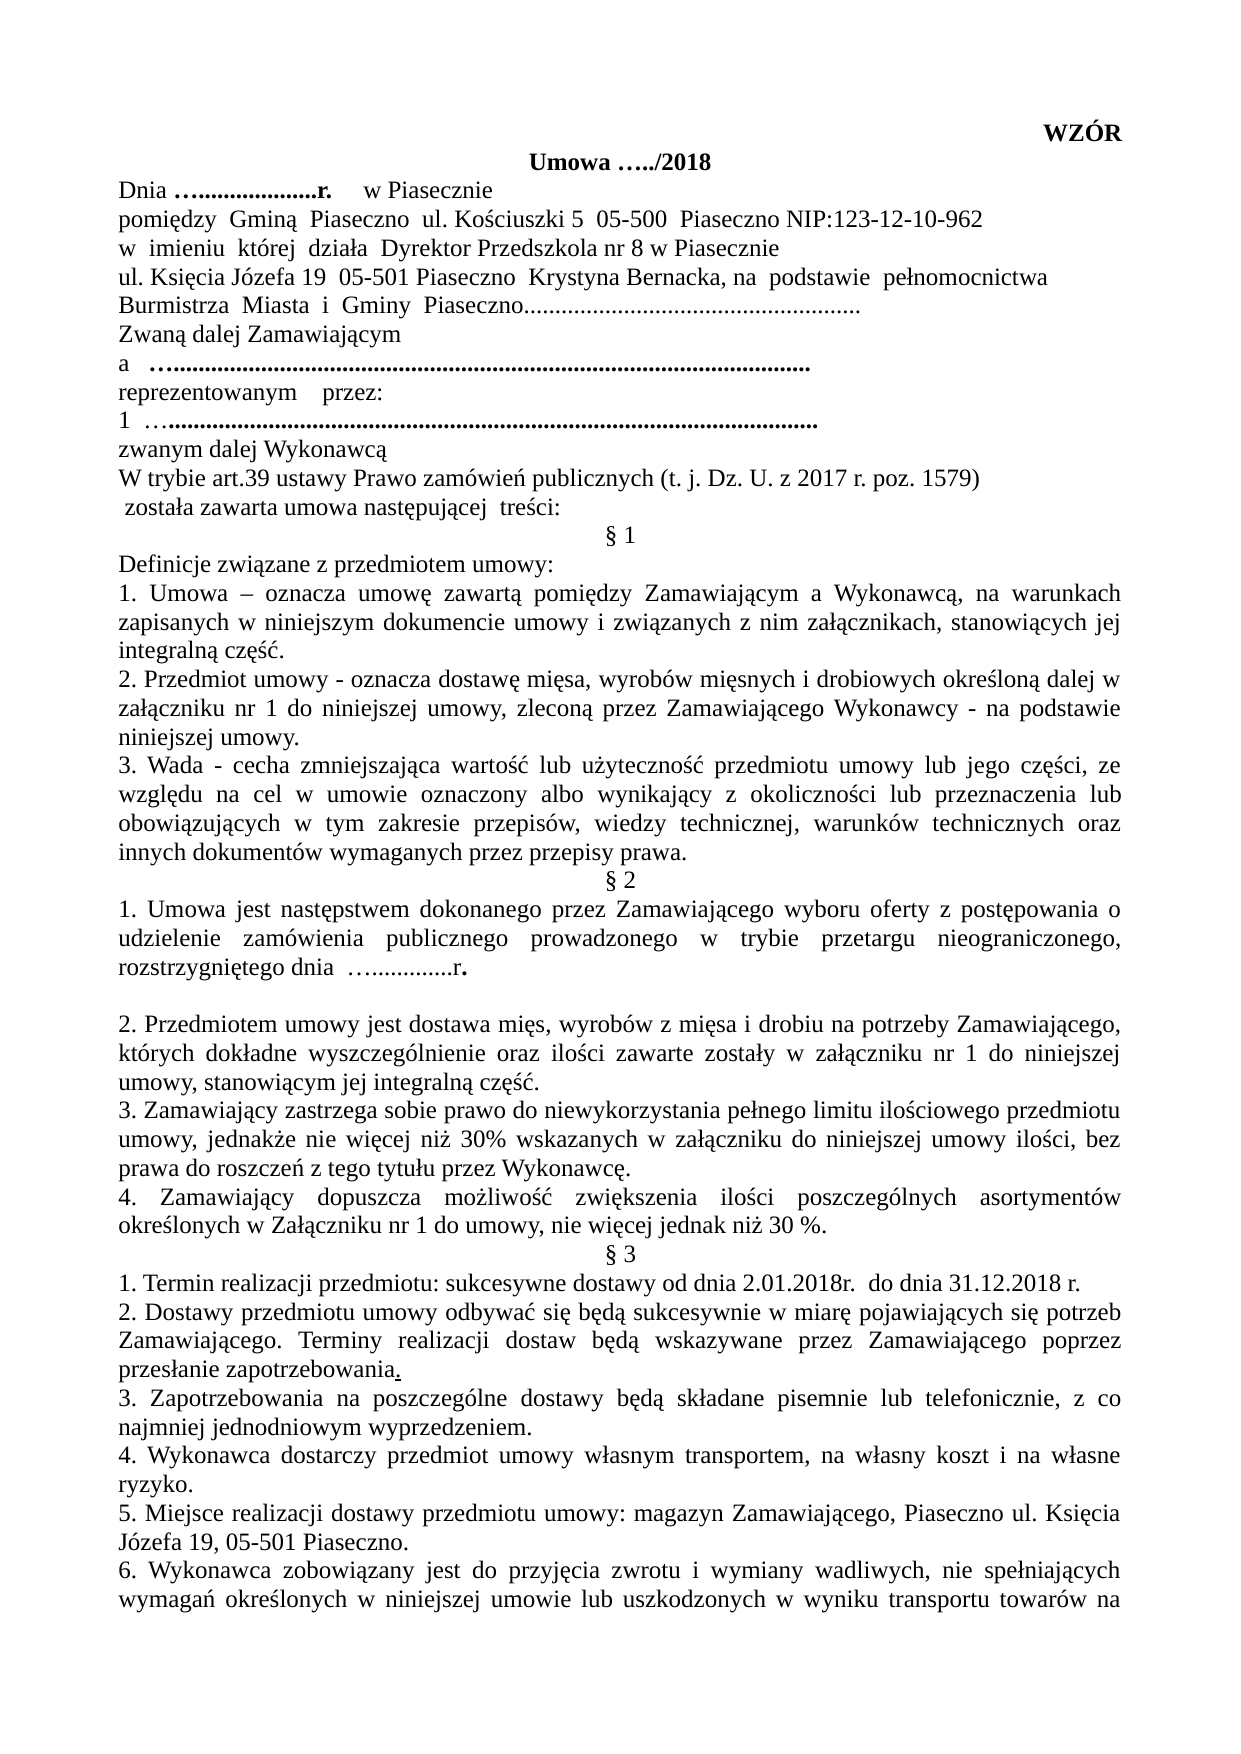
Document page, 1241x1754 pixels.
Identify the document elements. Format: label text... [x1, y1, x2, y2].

text 6. Wykonawca zobowiązany jest do przyjęcia zwrotu i wymiany wadliwych, nie spełniających wymagań określonych w niniejszej umowie lub uszkodzonych w wyniku transportu towarów na [118, 1556, 1122, 1613]
text W trybie art.39 ustawy Prawo zamówień publicznych (t. j. Dz. U. z 2017 r. poz. 1579) [118, 463, 1122, 492]
text 4. Wykonawca dostarczy przedmiot umowy własnym transportem, na własny koszt i na własne ryzyko. [118, 1441, 1122, 1498]
text § 3 [118, 1239, 1122, 1268]
text została zawarta umowa następującej treści: [118, 492, 1122, 521]
text 3. Zamawiający zastrzega sobie prawo do niewykorzystania pełnego limitu ilościowego przedmiotu umowy, jednakże nie więcej niż 30% wskazanych w załączniku do niniejszej umowy ilości, bez prawa do roszczeń z tego tytułu przez Wykonawcę. [118, 1096, 1122, 1182]
text zwanym dalej Wykonawcą [118, 434, 1122, 463]
text a …...................................................................................................... [118, 348, 1122, 377]
text 2. Przedmiotem umowy jest dostawa mięs, wyrobów z mięsa i drobiu na potrzeby Zamawiającego, których dokładne wyszczególnienie oraz ilości zawarte zostały w załączniku nr 1 do niniejszej umowy, stanowiącym jej integralną część. [118, 1009, 1122, 1096]
text 2. Dostawy przedmiotu umowy odbywać się będą sukcesywnie w miarę pojawiających się potrzeb Zamawiającego. Terminy realizacji dostaw będą wskazywane przez Zamawiającego poprzez przesłanie zapotrzebowania. [118, 1297, 1122, 1383]
text reprezentowanym przez: [118, 377, 1122, 406]
text 3. Zapotrzebowania na poszczególne dostawy będą składane pisemnie lub telefonicznie, z co najmniej jednodniowym wyprzedzeniem. [118, 1383, 1122, 1441]
text 1 …........................................................................................................ [118, 406, 1122, 434]
text 1. Umowa jest następstwem dokonanego przez Zamawiającego wyboru oferty z postępowania o udzielenie zamówienia publicznego prowadzonego w trybie przetargu nieograniczonego, rozstrzygniętego dnia ….............r. [118, 894, 1122, 981]
text Zwaną dalej Zamawiającym [118, 319, 1122, 348]
text Burmistrza Miasta i Gminy Piaseczno...................................................... [118, 291, 1122, 319]
text Umowa …../2018 [118, 147, 1122, 176]
text 3. Wada - cecha zmniejszająca wartość lub użyteczność przedmiotu umowy lub jego części, ze względu na cel w umowie oznaczony albo wynikający z okoliczności lub przeznaczenia lub obowiązujących w tym zakresie przepisów, wiedzy technicznej, warunków technicznych oraz innych dokumentów wymaganych przez przepisy prawa. [118, 751, 1122, 866]
text Definicje związane z przedmiotem umowy: [118, 549, 1122, 578]
text ul. Księcia Józefa 19 05-501 Piaseczno Krystyna Bernacka, na podstawie pełnomocnictwa [118, 262, 1122, 291]
text § 1 [118, 521, 1122, 549]
text 4. Zamawiający dopuszcza możliwość zwiększenia ilości poszczególnych asortymentów określonych w Załączniku nr 1 do umowy, nie więcej jednak niż 30 %. [118, 1182, 1122, 1239]
text § 2 [118, 866, 1122, 894]
text pomiędzy Gminą Piaseczno ul. Kościuszki 5 05-500 Piaseczno NIP:123-12-10-962 [118, 204, 1122, 233]
text w imieniu której działa Dyrektor Przedszkola nr 8 w Piasecznie [118, 233, 1122, 262]
text Dnia …...................r. w Piasecznie [118, 176, 1122, 204]
text 2. Przedmiot umowy - oznacza dostawę mięsa, wyrobów mięsnych i drobiowych określoną dalej w załączniku nr 1 do niniejszej umowy, zleconą przez Zamawiającego Wykonawcy - na podstawie niniejszej umowy. [118, 664, 1122, 751]
text WZÓR [118, 118, 1122, 147]
text 1. Umowa – oznacza umowę zawartą pomiędzy Zamawiającym a Wykonawcą, na warunkach zapisanych w niniejszym dokumencie umowy i związanych z nim załącznikach, stanowiących jej integralną część. [118, 578, 1122, 664]
text 1. Termin realizacji przedmiotu: sukcesywne dostawy od dnia 2.01.2018r. do dnia 31.12.2018 r. [118, 1268, 1122, 1297]
text 5. Miejsce realizacji dostawy przedmiotu umowy: magazyn Zamawiającego, Piaseczno ul. Księcia Józefa 19, 05-501 Piaseczno. [118, 1498, 1122, 1556]
